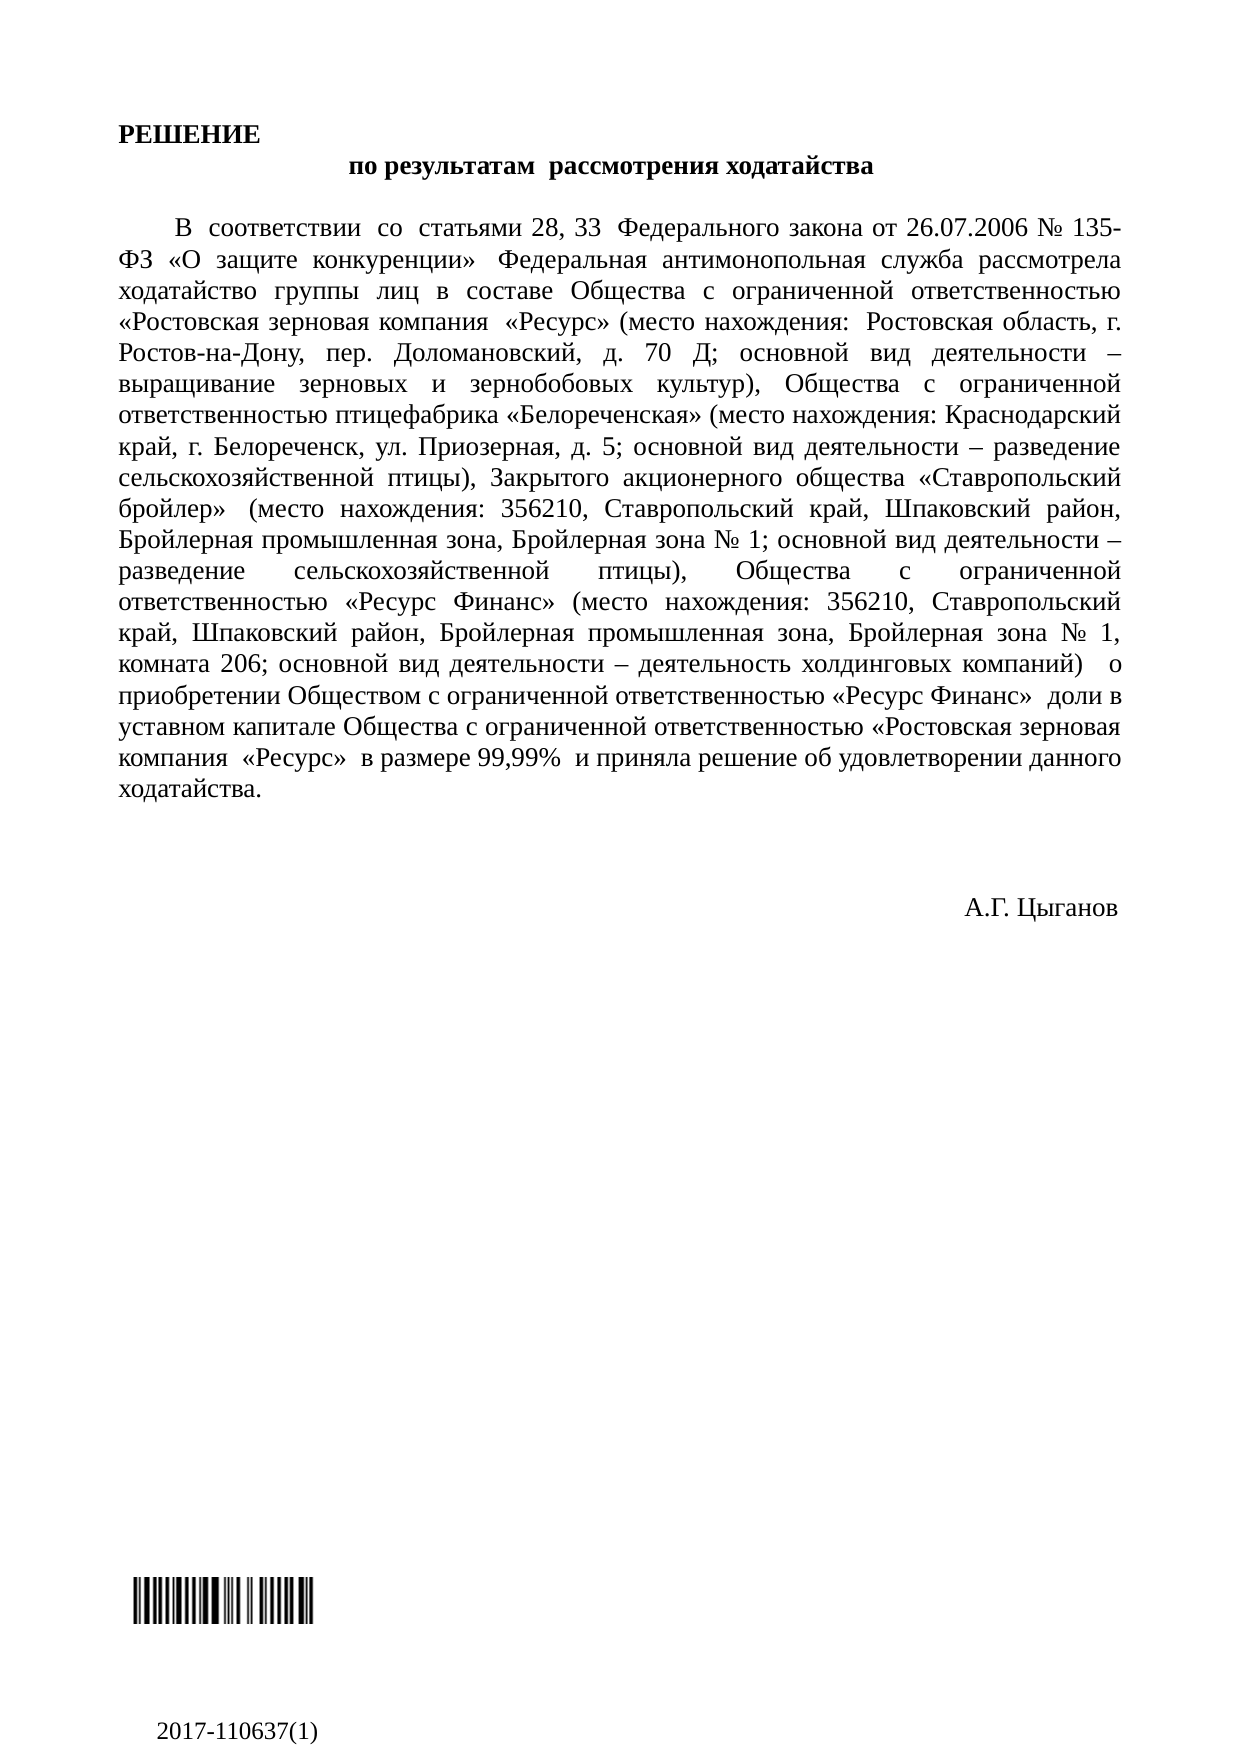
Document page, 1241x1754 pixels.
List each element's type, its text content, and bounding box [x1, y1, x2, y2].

text В соответствии со статьями 28, 33 Федерального закона от 26.07.2006 № 135-ФЗ «О защите конкуренции» Федеральная антимонопольная служба рассмотрела ходатайство группы лиц в составе Общества с ограниченной ответственностью «Ростовская зерновая компания «Ресурс» (место нахождения: Ростовская область, г. Ростов-на-Дону, пер. Доломановский, д. 70 Д; основной вид деятельности – выращивание зерновых и зернобобовых культур), Общества с ограниченной ответственностью птицефабрика «Белореченская» (место нахождения: Краснодарский край, г. Белореченск, ул. Приозерная, д. 5; основной вид деятельности – разведение сельскохозяйственной птицы), Закрытого акционерного общества «Ставропольский бройлер» (место нахождения: 356210, Ставропольский край, Шпаковский район, Бройлерная промышленная зона, Бройлерная зона № 1; основной вид деятельности – разведение сельскохозяйственной птицы), Общества с ограниченной ответственностью «Ресурс Финанс» (место нахождения: 356210, Ставропольский край, Шпаковский район, Бройлерная промышленная зона, Бройлерная зона № 1, комната 206; основной вид деятельности – деятельность холдинговых компаний) о приобретении Обществом с ограниченной ответственностью «Ресурс Финанс» доли в уставном капитале Общества с ограниченной ответственностью «Ростовская зерновая компания «Ресурс» в размере 99,99% и приняла решение об удовлетворении данного ходатайства. [118, 212, 1122, 803]
picture [118, 1577, 331, 1624]
text А.Г. Цыганов [118, 891, 1122, 922]
text РЕШЕНИЕ [118, 118, 1122, 149]
text по результатам рассмотрения ходатайства [118, 149, 1122, 180]
